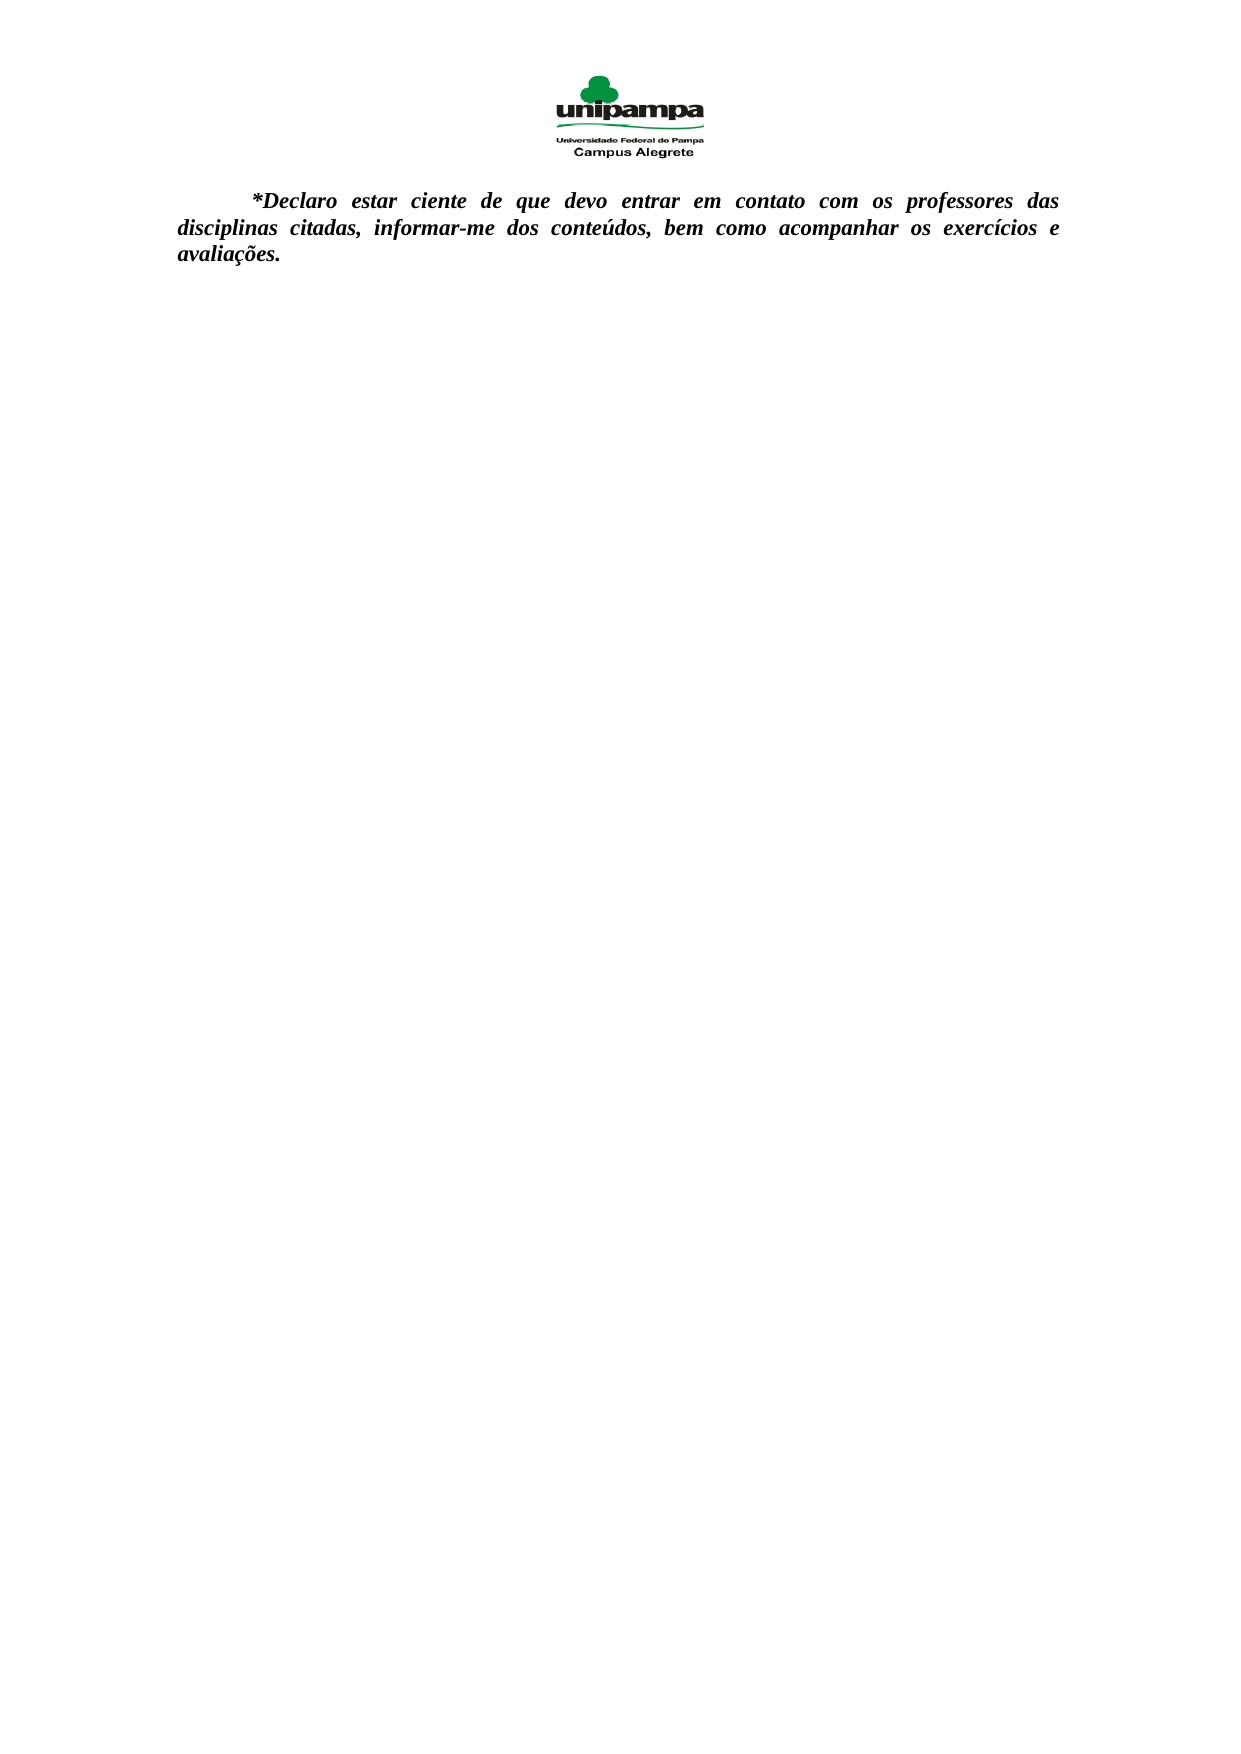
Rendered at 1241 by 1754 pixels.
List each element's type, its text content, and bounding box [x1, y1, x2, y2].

picture [526, 75, 714, 172]
text *Declaro estar ciente de que devo entrar em contato com os professores das disciplinas citadas, informar-me dos conteúdos, bem como acompanhar os exercícios e avaliações. [177, 187, 1063, 267]
